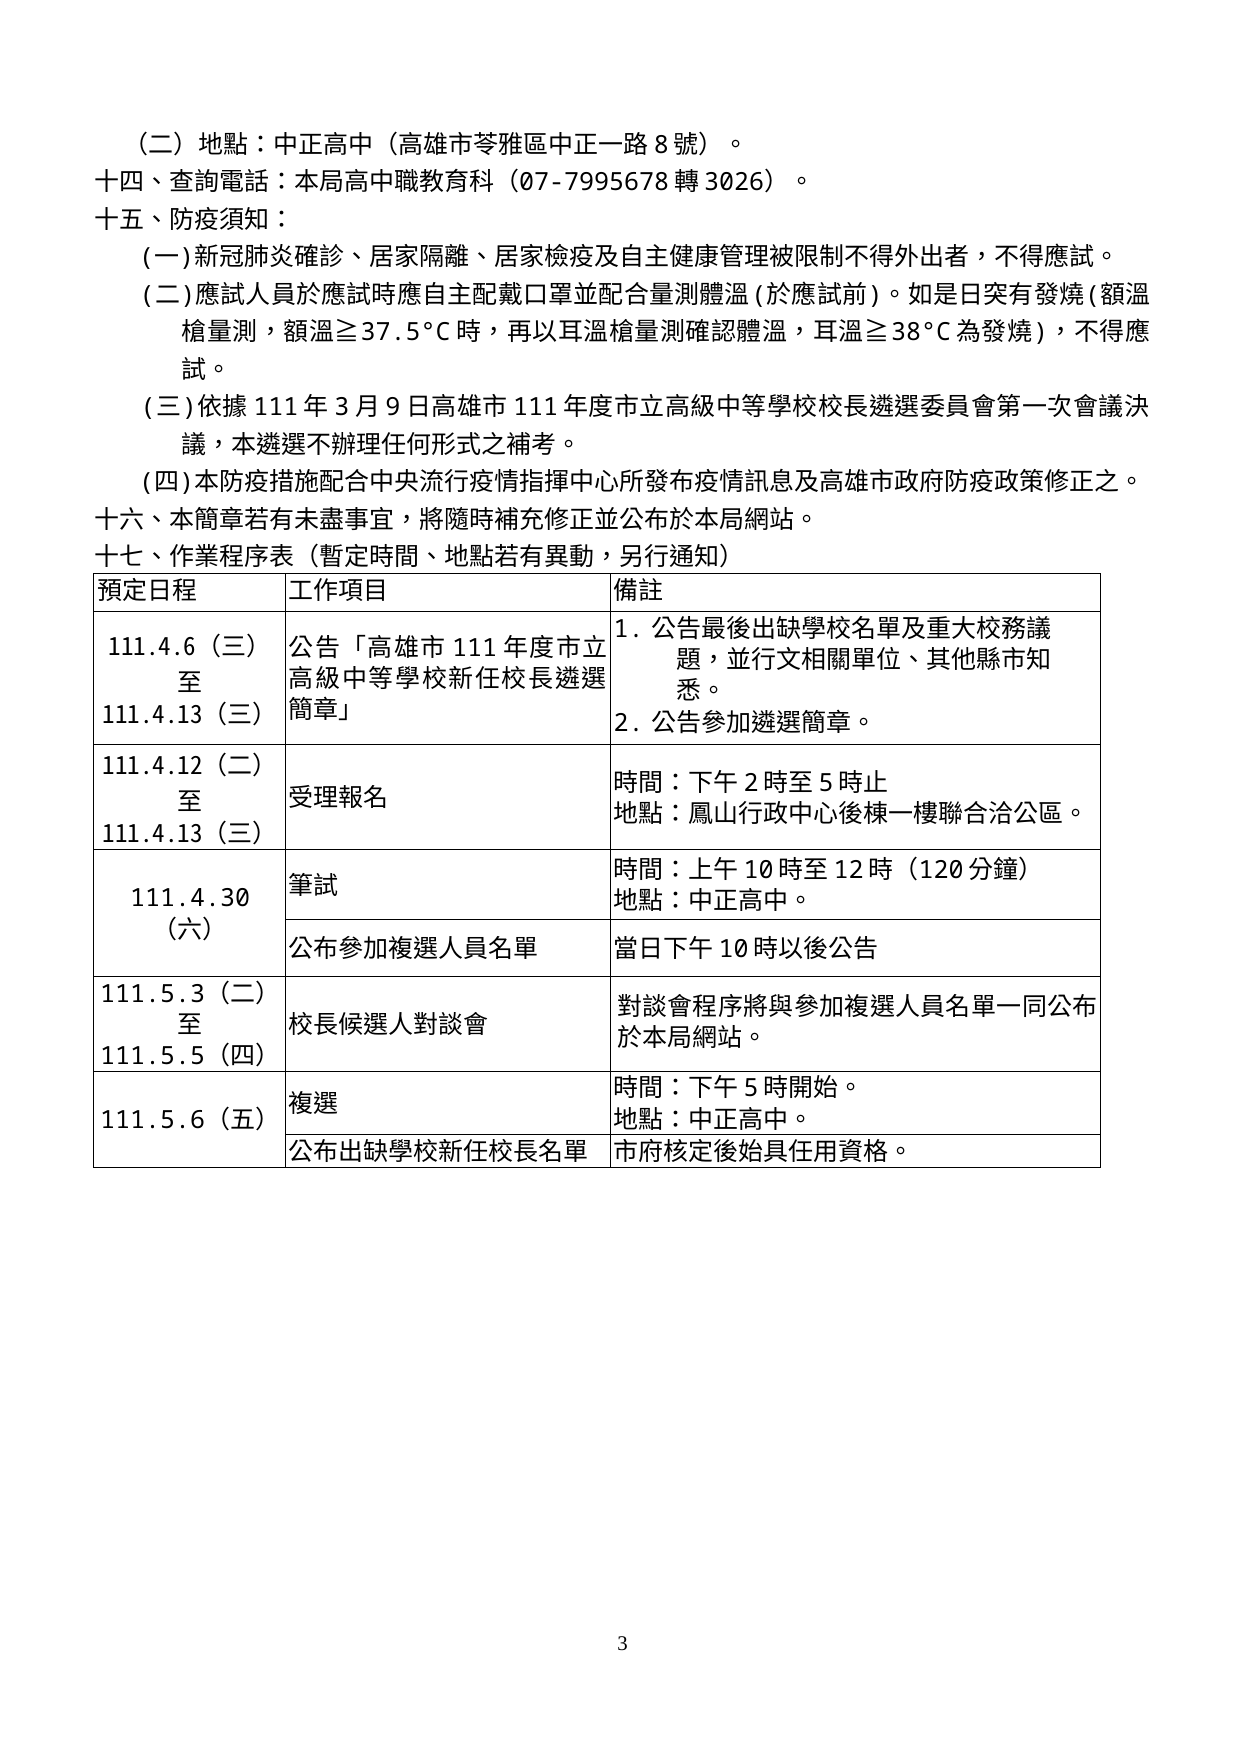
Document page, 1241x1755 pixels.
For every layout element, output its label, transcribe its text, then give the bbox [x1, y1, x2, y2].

text 十四、查詢電話：本局高中職教育科（07-7995678轉3026）。 [94, 161, 1151, 198]
table_cell 受理報名 [286, 745, 610, 849]
text 十七、作業程序表（暫定時間、地點若有異動，另行通知） [94, 536, 1151, 573]
table_cell 公布參加複選人員名單 [286, 920, 610, 976]
table_cell 公告最後出缺學校名單及重大校務議題，並行文相關單位、其他縣市知悉。 公告參加遴選簡章。 [611, 612, 1100, 744]
table_cell 市府核定後始具任用資格。 [611, 1135, 1100, 1167]
table_header 預定日程 [94, 574, 285, 611]
table_cell 時間：下午5時開始。 地點：中正高中。 [611, 1072, 1100, 1134]
table_cell 複選 [286, 1072, 610, 1134]
table_cell 公布出缺學校新任校長名單 [286, 1135, 610, 1167]
text 十五、防疫須知： [94, 198, 1151, 236]
table_cell 對談會程序將與參加複選人員名單一同公布於本局網站。 [611, 977, 1100, 1071]
table_header 工作項目 [286, 574, 610, 611]
table_cell 公告「高雄市111年度市立高級中等學校新任校長遴選簡章」 [286, 612, 610, 744]
table_cell 111.5.3（二） 至 111.5.5（四） [94, 977, 285, 1071]
table_cell 時間：上午10時至12時（120分鐘） 地點：中正高中。 [611, 850, 1100, 919]
table_header 備註 [611, 574, 1100, 611]
text 十六、本簡章若有未盡事宜，將隨時補充修正並公布於本局網站。 [94, 498, 1151, 536]
table_cell 筆試 [286, 850, 610, 919]
text （二）地點：中正高中（高雄市苓雅區中正一路8號）。 [123, 123, 1151, 161]
text (三)依據111年3月9日高雄市111年度市立高級中等學校校長遴選委員會第一次會議決議，本遴選不辦理任何形式之補考。 [94, 386, 1151, 461]
table_cell 111.4.6（三） 至 111.4.13（三） [94, 612, 285, 744]
table_cell 111.5.6（五） [94, 1072, 285, 1167]
table_cell 校長候選人對談會 [286, 977, 610, 1071]
table_cell 111.4.30（六） [94, 850, 285, 976]
table_cell 當日下午10時以後公告 [611, 920, 1100, 976]
text (一)新冠肺炎確診、居家隔離、居家檢疫及自主健康管理被限制不得外出者，不得應試。 [94, 236, 1151, 273]
table_cell 時間：下午2時至5時止 地點：鳳山行政中心後棟一樓聯合洽公區。 [611, 745, 1100, 849]
text (二)應試人員於應試時應自主配戴口罩並配合量測體溫(於應試前)。如是日突有發燒(額溫槍量測，額溫≧37.5°C時，再以耳溫槍量測確認體溫，耳溫≧38°C為發燒)，不得應試。 [94, 273, 1151, 386]
text (四)本防疫措施配合中央流行疫情指揮中心所發布疫情訊息及高雄市政府防疫政策修正之。 [94, 461, 1151, 498]
table_cell 111.4.12（二） 至 111.4.13（三） [94, 745, 285, 849]
